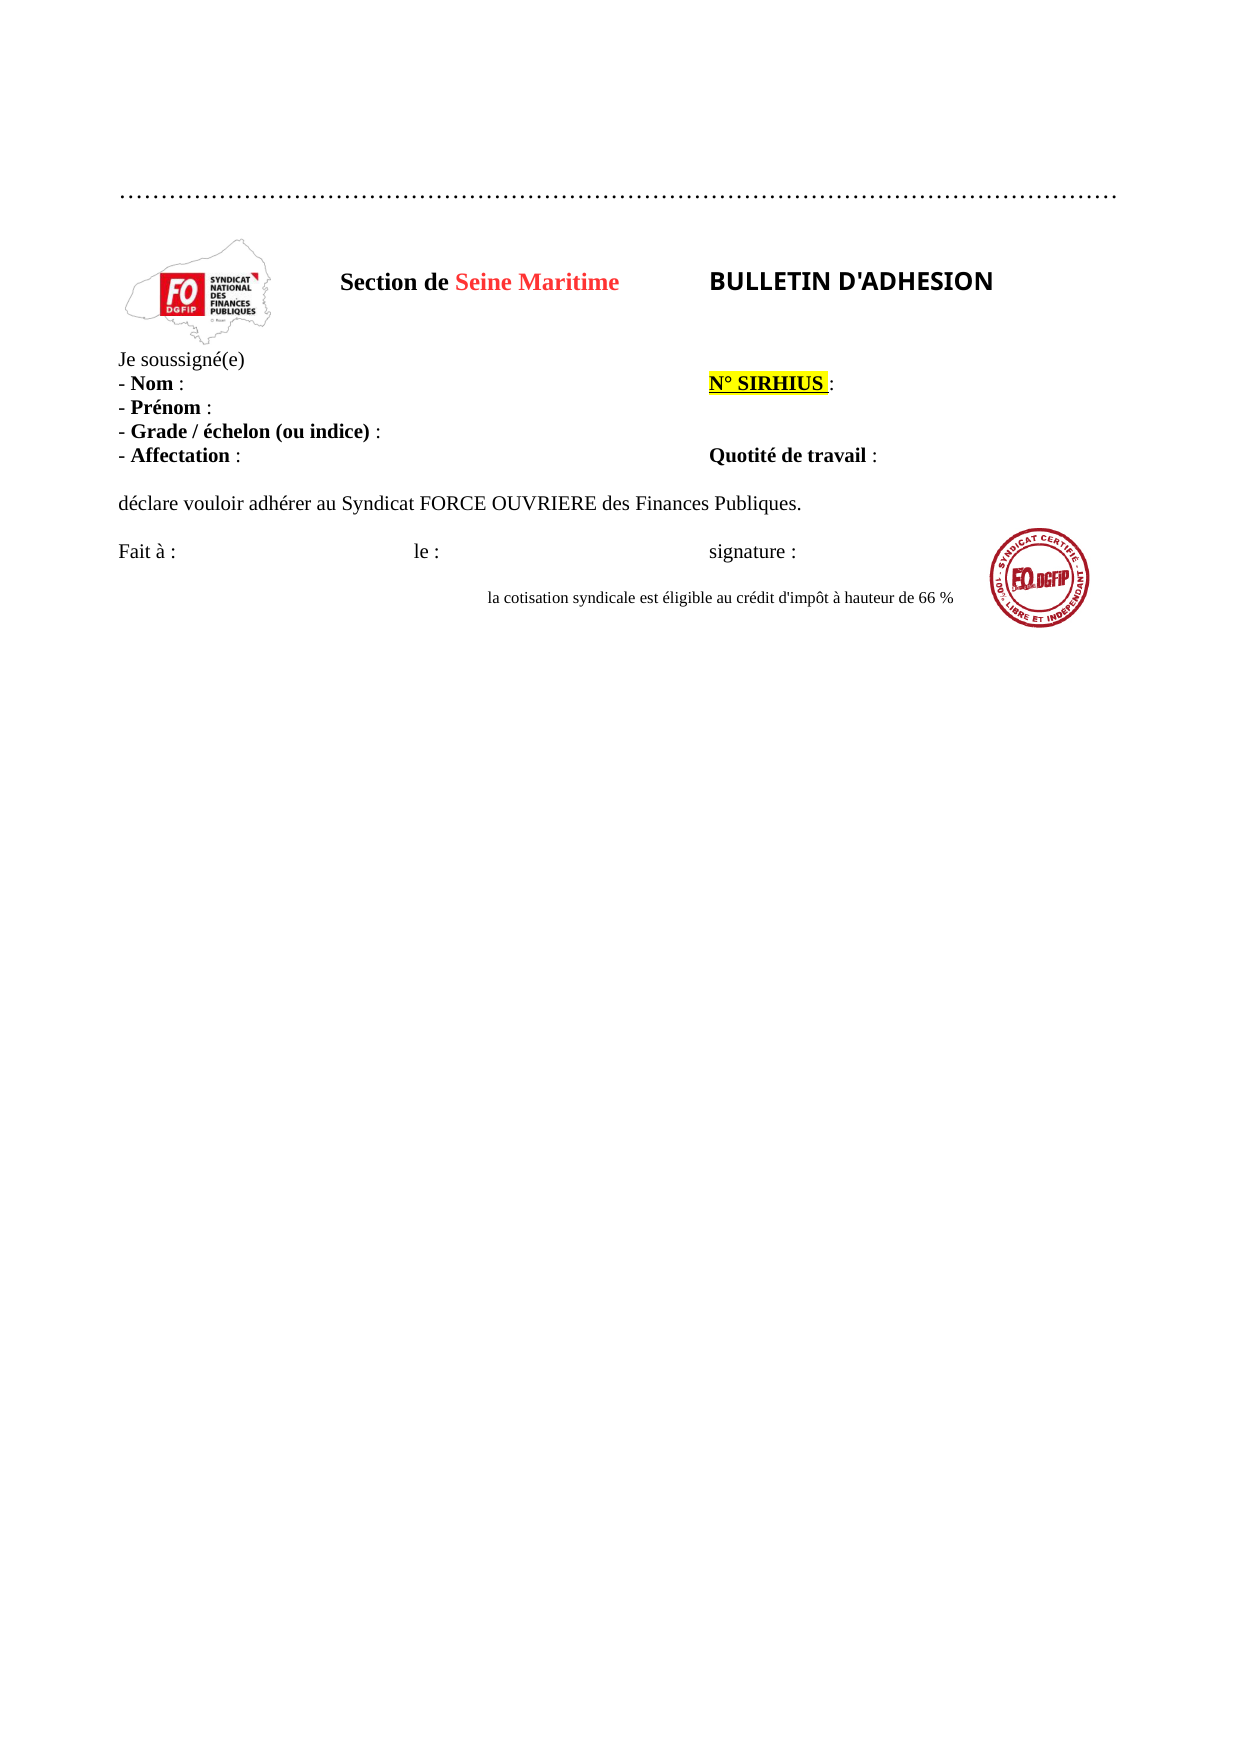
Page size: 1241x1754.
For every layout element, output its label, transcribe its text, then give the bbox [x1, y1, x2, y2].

text Section de Seine Maritime BULLETIN D'ADHESION [276, 233, 1122, 347]
picture [986, 523, 1092, 632]
text - Prénom : [118, 395, 1122, 419]
picture [118, 233, 276, 347]
text déclare vouloir adhérer au Syndicat FORCE OUVRIERE des Finances Publiques. [118, 491, 1122, 515]
text Je soussigné(e) [118, 347, 1122, 371]
text - Grade / échelon (ou indice) : [118, 419, 1122, 443]
text - Affectation : Quotité de travail : [118, 443, 1122, 467]
text la cotisation syndicale est éligible au crédit d'impôt à hauteur de 66 % [118, 587, 986, 607]
text - Nom : N° SIRHIUS : [118, 371, 1122, 395]
text [1092, 539, 1122, 563]
text Fait à : le : signature : [118, 539, 986, 563]
text ………………………………………………………………………………………………………… [118, 176, 1122, 204]
